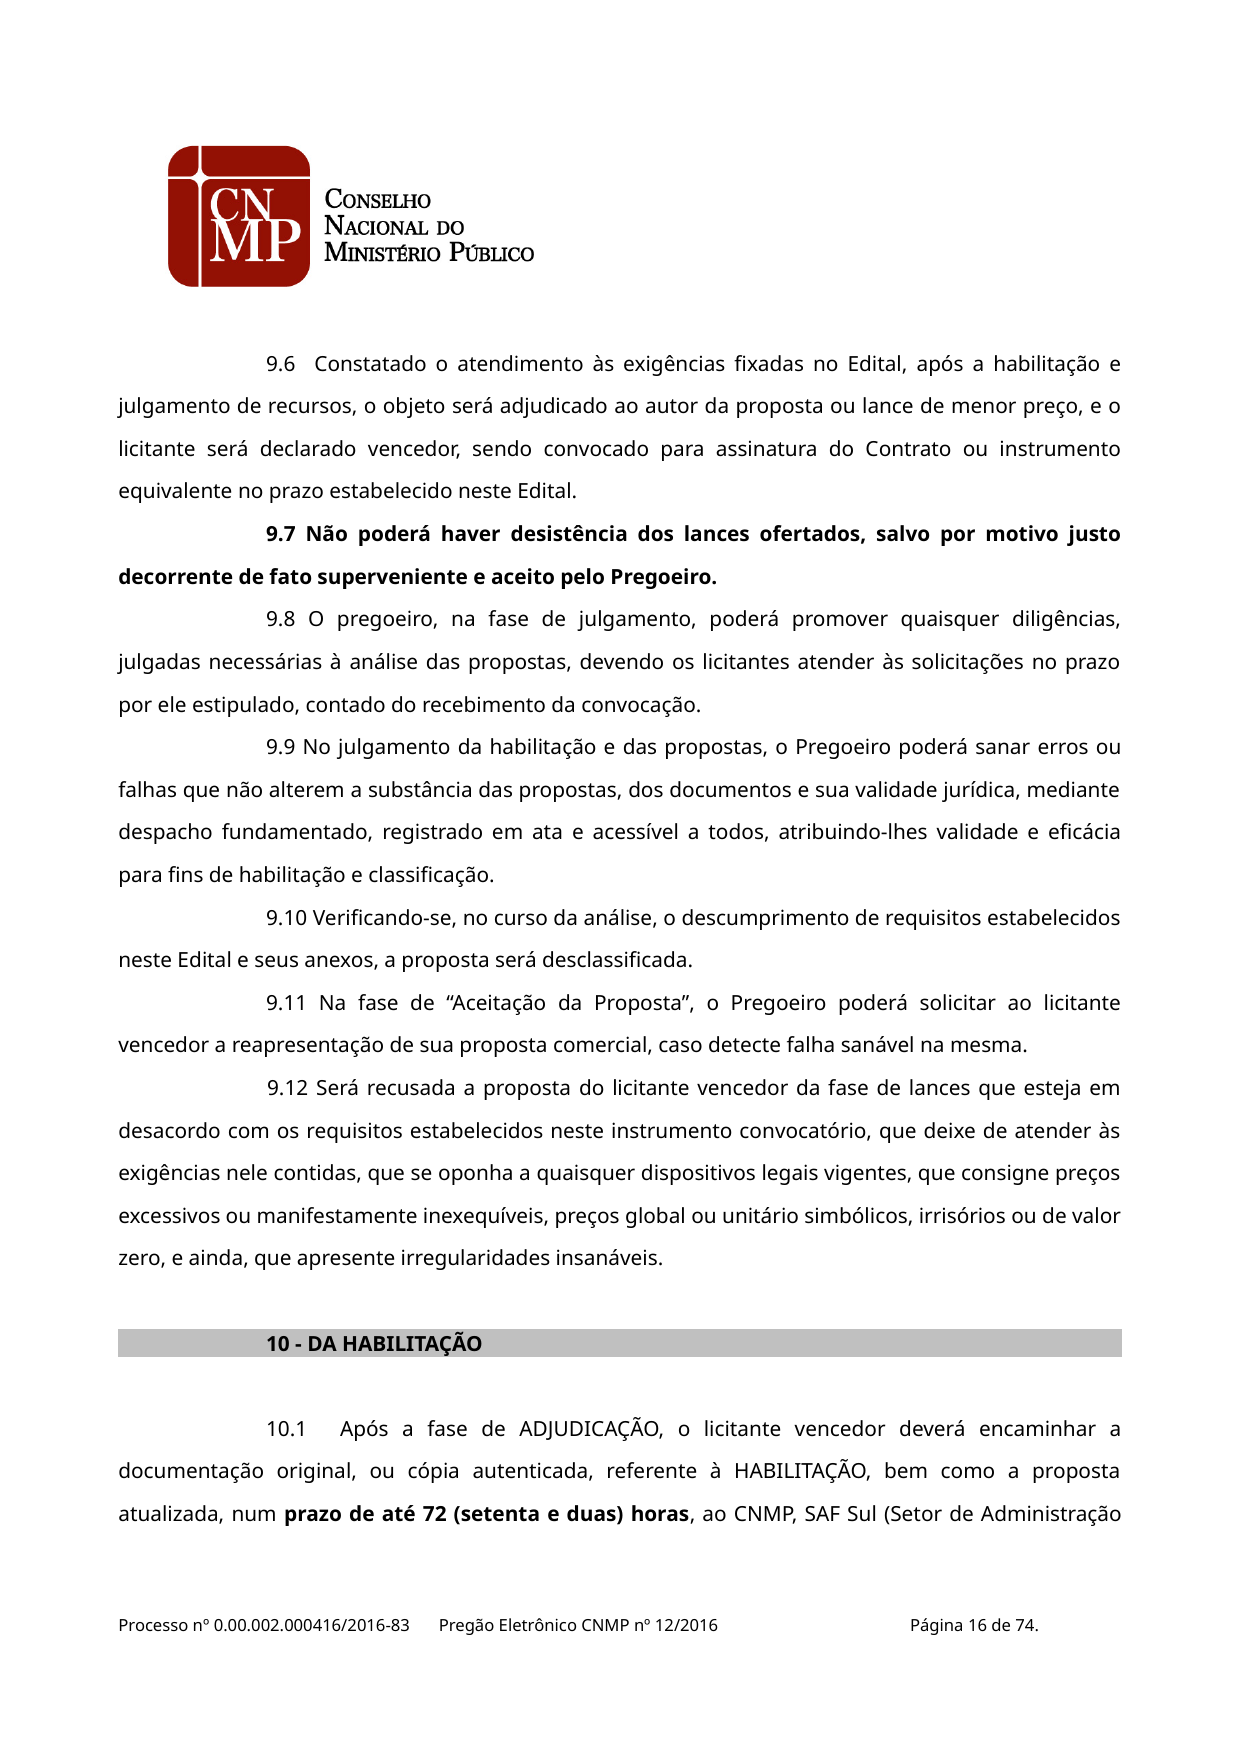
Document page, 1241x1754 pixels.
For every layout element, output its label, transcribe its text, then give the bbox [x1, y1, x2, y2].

list Após a fase de ADJUDICAÇÃO, o licitante vencedor deverá encaminhar a documentação original, ou cópia autenticada, referente à HABILITAÇÃO, bem como a proposta atualizada, num prazo de até 72 (setenta e duas) horas, ao CNMP, SAF Sul (Setor de Administração [118, 1414, 1122, 1528]
text 9.12 Será recusada a proposta do licitante vencedor da fase de lances que esteja em desacordo com os requisitos estabelecidos neste instrumento convocatório, que deixe de atender às exigências nele contidas, que se oponha a quaisquer dispositivos legais vigentes, que consigne preços excessivos ou manifestamente inexequíveis, preços global ou unitário simbólicos, irrisórios ou de valor zero, e ainda, que apresente irregularidades insanáveis. [118, 1073, 1122, 1272]
subtitle 10 - DA HABILITAÇÃO [118, 1329, 1122, 1357]
text 9.8 O pregoeiro, na fase de julgamento, poderá promover quaisquer diligências, julgadas necessárias à análise das propostas, devendo os licitantes atender às solicitações no prazo por ele estipulado, contado do recebimento da convocação. [118, 604, 1122, 718]
text 9.9 No julgamento da habilitação e das propostas, o Pregoeiro poderá sanar erros ou falhas que não alterem a substância das propostas, dos documentos e sua validade jurídica, mediante despacho fundamentado, registrado em ata e acessível a todos, atribuindo-lhes validade e eficácia para fins de habilitação e classificação. [118, 732, 1122, 888]
text 9.10 Verificando-se, no curso da análise, o descumprimento de requisitos estabelecidos neste Edital e seus anexos, a proposta será desclassificada. [118, 903, 1122, 974]
text 9.11 Na fase de “Aceitação da Proposta”, o Pregoeiro poderá solicitar ao licitante vencedor a reapresentação de sua proposta comercial, caso detecte falha sanável na mesma. [118, 988, 1122, 1059]
text 9.7 Não poderá haver desistência dos lances ofertados, salvo por motivo justo decorrente de fato superveniente e aceito pelo Pregoeiro. [118, 519, 1122, 590]
list Constatado o atendimento às exigências fixadas no Edital, após a habilitação e julgamento de recursos, o objeto será adjudicado ao autor da proposta ou lance de menor preço, e o licitante será declarado vencedor, sendo convocado para assinatura do Contrato ou instrumento equivalente no prazo estabelecido neste Edital. [118, 349, 1122, 505]
picture [143, 123, 550, 309]
